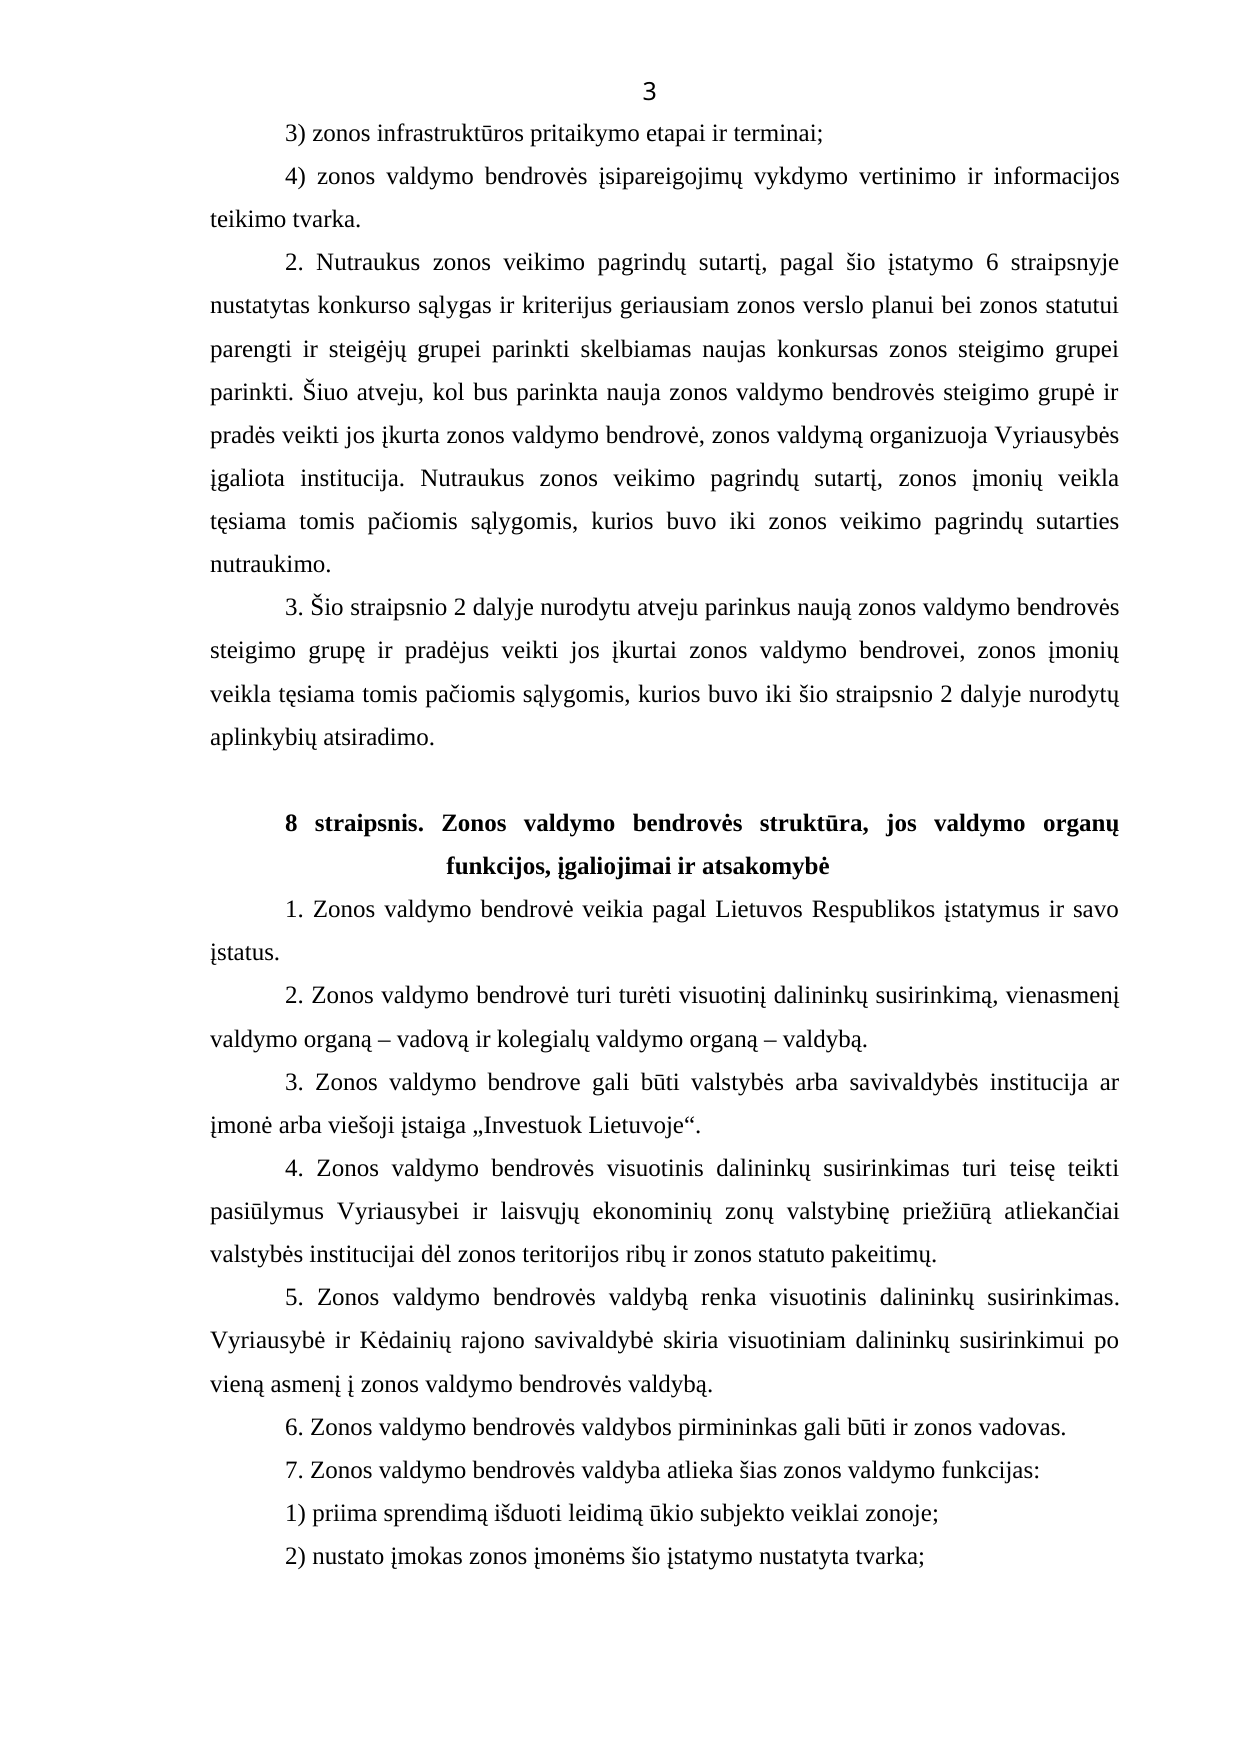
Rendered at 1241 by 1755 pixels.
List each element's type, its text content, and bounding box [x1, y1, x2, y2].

text 7. Zonos valdymo bendrovės valdyba atlieka šias zonos valdymo funkcijas: [210, 1455, 1120, 1484]
text 2) nustato įmokas zonos įmonėms šio įstatymo nustatyta tvarka; [210, 1541, 1120, 1570]
text 3. Zonos valdymo bendrove gali būti valstybės arba savivaldybės institucija ar įmonė arba viešoji įstaiga „Investuok Lietuvoje“. [210, 1067, 1120, 1139]
text 1. Zonos valdymo bendrovė veikia pagal Lietuvos Respublikos įstatymus ir savo įstatus. [210, 894, 1120, 966]
text 4) zonos valdymo bendrovės įsipareigojimų vykdymo vertinimo ir informacijos teikimo tvarka. [210, 161, 1120, 233]
text 3) zonos infrastruktūros pritaikymo etapai ir terminai; [210, 118, 1120, 147]
text 8 straipsnis. Zonos valdymo bendrovės struktūra, jos valdymo organų funkcijos, įgaliojimai ir atsakomybė [285, 808, 1120, 880]
text 2. Nutraukus zonos veikimo pagrindų sutartį, pagal šio įstatymo 6 straipsnyje nustatytas konkurso sąlygas ir kriterijus geriausiam zonos verslo planui bei zonos statutui parengti ir steigėjų grupei parinkti skelbiamas naujas konkursas zonos steigimo grupei parinkti. Šiuo atveju, kol bus parinkta nauja zonos valdymo bendrovės steigimo grupė ir pradės veikti jos įkurta zonos valdymo bendrovė, zonos valdymą organizuoja Vyriausybės įgaliota institucija. Nutraukus zonos veikimo pagrindų sutartį, zonos įmonių veikla tęsiama tomis pačiomis sąlygomis, kurios buvo iki zonos veikimo pagrindų sutarties nutraukimo. [210, 247, 1120, 578]
text 1) priima sprendimą išduoti leidimą ūkio subjekto veiklai zonoje; [210, 1498, 1120, 1527]
text 2. Zonos valdymo bendrovė turi turėti visuotinį dalininkų susirinkimą, vienasmenį valdymo organą – vadovą ir kolegialų valdymo organą – valdybą. [210, 981, 1120, 1052]
text 6. Zonos valdymo bendrovės valdybos pirmininkas gali būti ir zonos vadovas. [210, 1412, 1120, 1441]
text 5. Zonos valdymo bendrovės valdybą renka visuotinis dalininkų susirinkimas. Vyriausybė ir Kėdainių rajono savivaldybė skiria visuotiniam dalininkų susirinkimui po vieną asmenį į zonos valdymo bendrovės valdybą. [210, 1282, 1120, 1397]
text 4. Zonos valdymo bendrovės visuotinis dalininkų susirinkimas turi teisę teikti pasiūlymus Vyriausybei ir laisvųjų ekonominių zonų valstybinę priežiūrą atliekančiai valstybės institucijai dėl zonos teritorijos ribų ir zonos statuto pakeitimų. [210, 1153, 1120, 1268]
text 3. Šio straipsnio 2 dalyje nurodytu atveju parinkus naują zonos valdymo bendrovės steigimo grupę ir pradėjus veikti jos įkurtai zonos valdymo bendrovei, zonos įmonių veikla tęsiama tomis pačiomis sąlygomis, kurios buvo iki šio straipsnio 2 dalyje nurodytų aplinkybių atsiradimo. [210, 592, 1120, 751]
